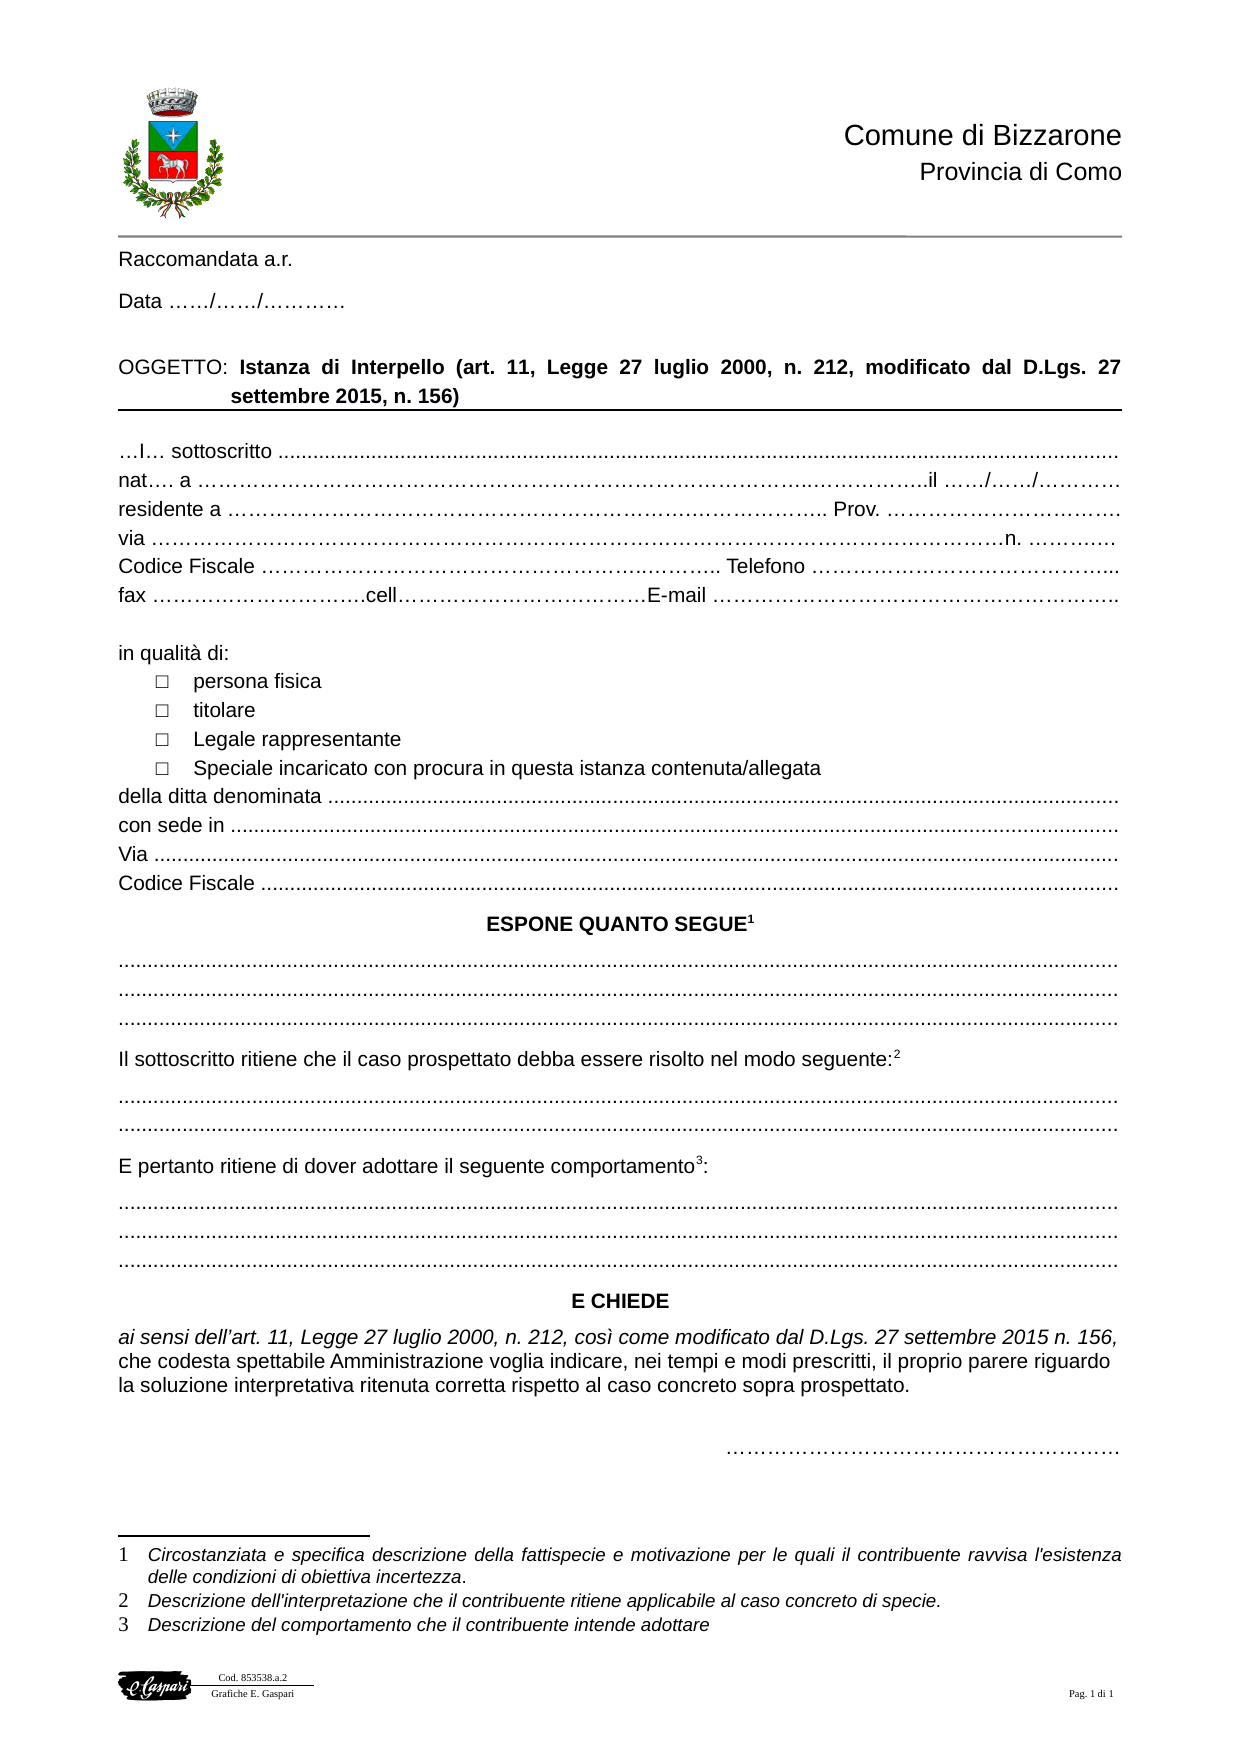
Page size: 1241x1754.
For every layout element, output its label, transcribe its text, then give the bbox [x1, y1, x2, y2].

text Descrizione del comportamento che il contribuente intende adottare [118, 1612, 1122, 1636]
text ………………………………………………… [723, 1434, 1122, 1458]
text con sede in [118, 813, 1122, 837]
text via ……………………………………………………………………………………………………………n. ……….… [118, 526, 1122, 549]
text ai sensi dell’art. 11, Legge 27 luglio 2000, n. 212, così come modificato dal D.Lgs. 27 settembre 2015 n. 156, che codesta spettabile Amministrazione voglia indicare, nei tempi e modi prescritti, il proprio parere riguardo la soluzione interpretativa ritenuta corretta rispetto al caso concreto sopra prospettato. [118, 1325, 1122, 1397]
picture [122, 87, 224, 219]
text Il sottoscritto ritiene che il caso prospettato debba essere risolto nel modo seguente: [118, 1047, 1122, 1071]
text nat…. a ……………………………………………………………………………..……………..il ……/……/………… [118, 468, 1122, 492]
text Data ……/……/………… [118, 288, 1122, 312]
text E CHIEDE [118, 1289, 1122, 1313]
text E pertanto ritiene di dover adottare il seguente comportamento: [118, 1153, 1122, 1177]
text Descrizione dell'interpretazione che il contribuente ritiene applicabile al caso concreto di specie. [118, 1588, 1122, 1612]
text residente a ………………………………………………………….……………….. Prov. ……………………………. [118, 497, 1122, 521]
list Legale rappresentante [156, 727, 1122, 751]
text Raccomandata a.r. [118, 247, 1122, 271]
text Circostanziata e specifica descrizione della fattispecie e motivazione per le quali il contribuente ravvisa l'esistenza delle condizioni di obiettiva incertezza. [118, 1542, 1122, 1588]
picture [117, 1670, 192, 1701]
list persona fisica [156, 669, 1122, 693]
text Provincia di Como [224, 157, 1122, 185]
list Speciale incaricato con procura in questa istanza contenuta/allegata [156, 756, 1122, 779]
text Codice Fiscale [118, 871, 1122, 894]
text Codice Fiscale ………………………………………………..……….. Telefono ……………………………………... [118, 554, 1122, 578]
text in qualità di: [118, 641, 1122, 664]
text ESPONE QUANTO SEGUE [118, 912, 1122, 936]
text …I… sottoscritto [118, 439, 1122, 463]
text OGGETTO: Istanza di Interpello (art. 11, Legge 27 luglio 2000, n. 212, modificato dal D.Lgs. 27 settembre 2015, n. 156) [118, 355, 1122, 409]
text Via [118, 842, 1122, 866]
list titolare [156, 698, 1122, 722]
text fax ………………………….cell………………………………E-mail ………………………………………………….. [118, 583, 1122, 607]
text Comune di Bizzarone [224, 118, 1122, 152]
text della ditta denominata [118, 784, 1122, 808]
